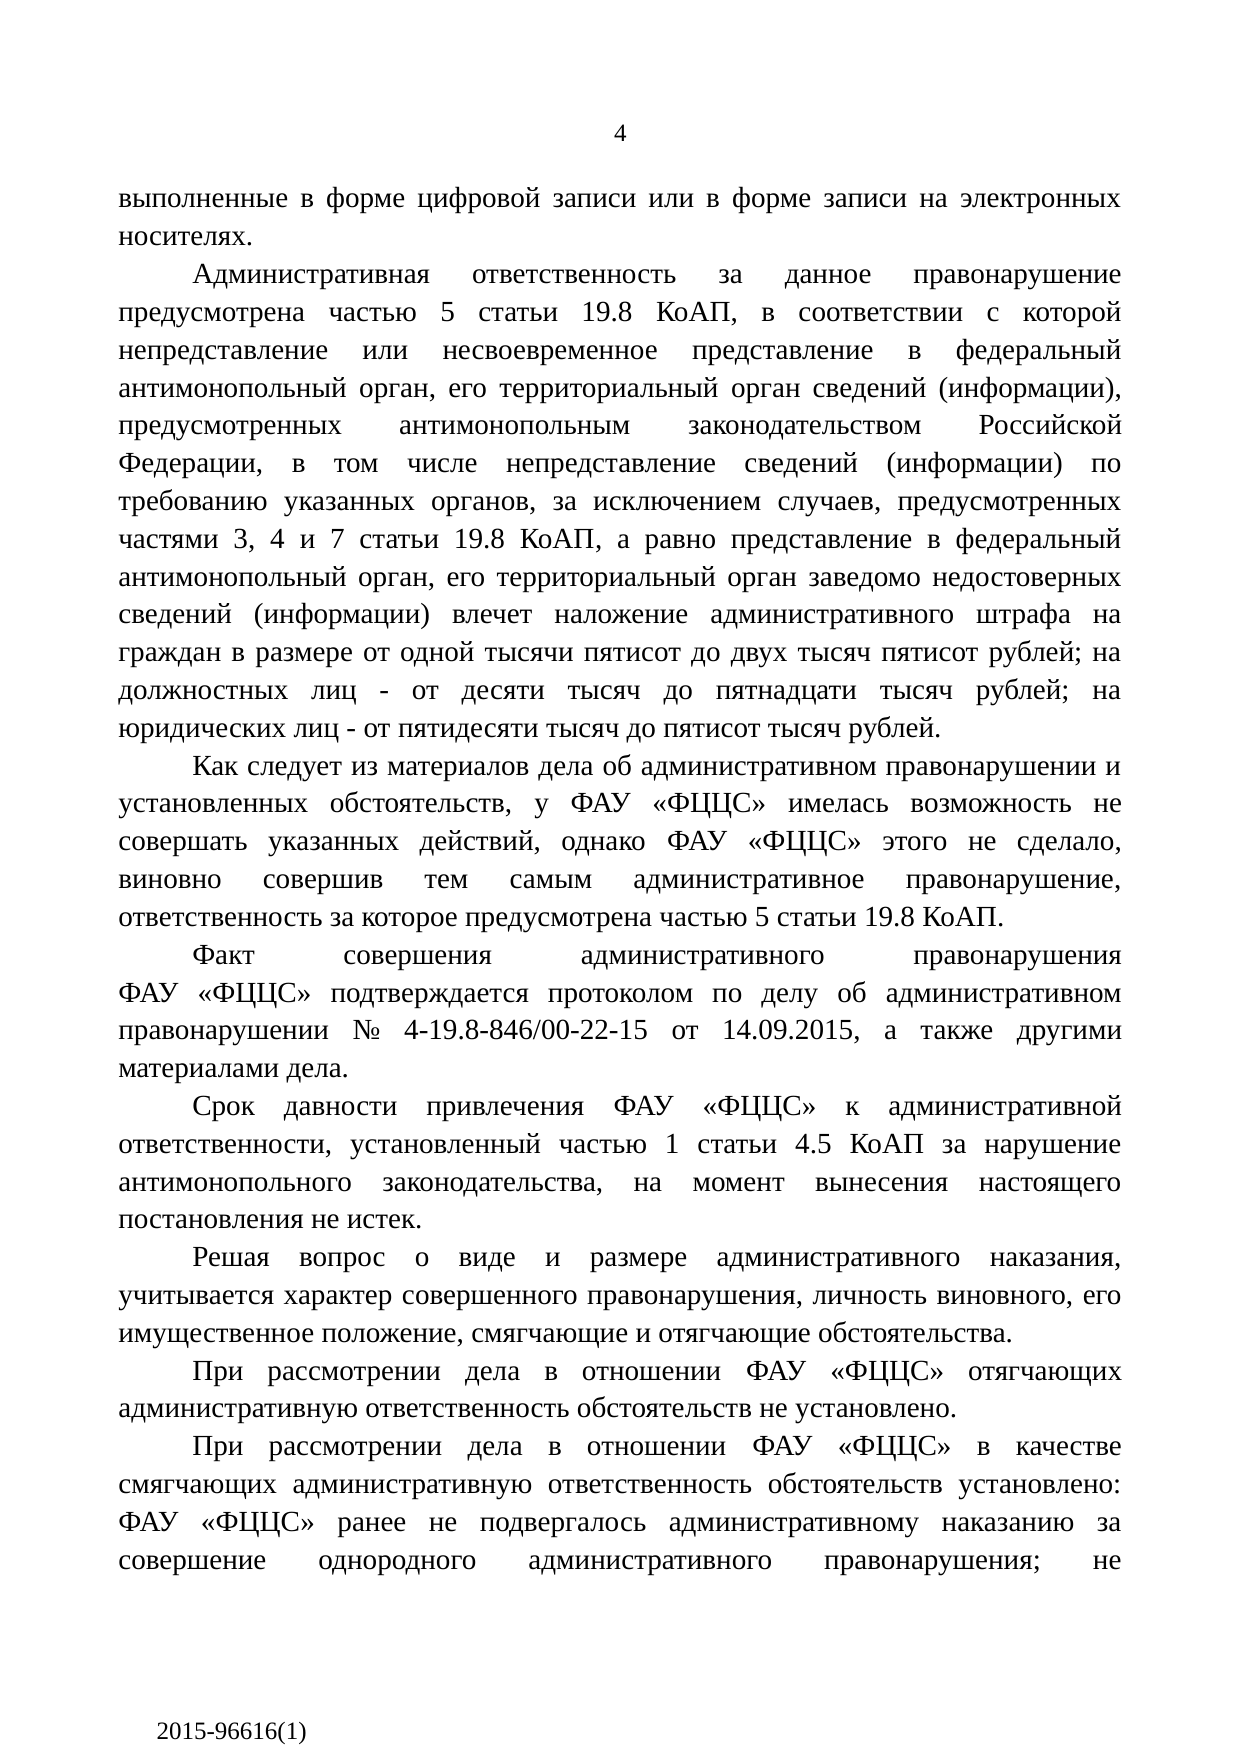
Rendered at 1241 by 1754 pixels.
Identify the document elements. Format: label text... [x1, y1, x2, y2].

text Срок давности привлечения ФАУ «ФЦЦС» к административной ответственности, установленный частью 1 статьи 4.5 КоАП за нарушение антимонопольного законодательства, на момент вынесения настоящего постановления не истек. [118, 1084, 1122, 1235]
text Решая вопрос о виде и размере административного наказания, учитывается характер совершенного правонарушения, личность виновного, его имущественное положение, смягчающие и отягчающие обстоятельства. [118, 1235, 1122, 1348]
text Административная ответственность за данное правонарушение предусмотрена частью 5 статьи 19.8 КоАП, в соответствии с которой непредставление или несвоевременное представление в федеральный антимонопольный орган, его территориальный орган сведений (информации), предусмотренных антимонопольным законодательством Российской Федерации, в том числе непредставление сведений (информации) по требованию указанных органов, за исключением случаев, предусмотренных частями 3, 4 и 7 статьи 19.8 КоАП, а равно представление в федеральный антимонопольный орган, его территориальный орган заведомо недостоверных сведений (информации) влечет наложение административного штрафа на граждан в размере от одной тысячи пятисот до двух тысяч пятисот рублей; на должностных лиц - от десяти тысяч до пятнадцати тысяч рублей; на юридических лиц - от пятидесяти тысяч до пятисот тысяч рублей. [118, 252, 1122, 743]
text Как следует из материалов дела об административном правонарушении и установленных обстоятельств, у ФАУ «ФЦЦС» имелась возможность не совершать указанных действий, однако ФАУ «ФЦЦС» этого не сделало, виновно совершив тем самым административное правонарушение, ответственность за которое предусмотрена частью 5 статьи 19.8 КоАП. [118, 743, 1122, 933]
text При рассмотрении дела в отношении ФАУ «ФЦЦС» в качестве смягчающих административную ответственность обстоятельств установлено: ФАУ «ФЦЦС» ранее не подвергалось административному наказанию за совершение однородного административного правонарушения; не [118, 1424, 1122, 1575]
text При рассмотрении дела в отношении ФАУ «ФЦЦС» отягчающих административную ответственность обстоятельств не установлено. [118, 1348, 1122, 1424]
text выполненные в форме цифровой записи или в форме записи на электронных носителях. [118, 176, 1122, 252]
text Факт совершения административного правонарушения ФАУ «ФЦЦС» подтверждается протоколом по делу об административном правонарушении № 4-19.8-846/00-22-15 от 14.09.2015, а также другими материалами дела. [118, 933, 1122, 1084]
